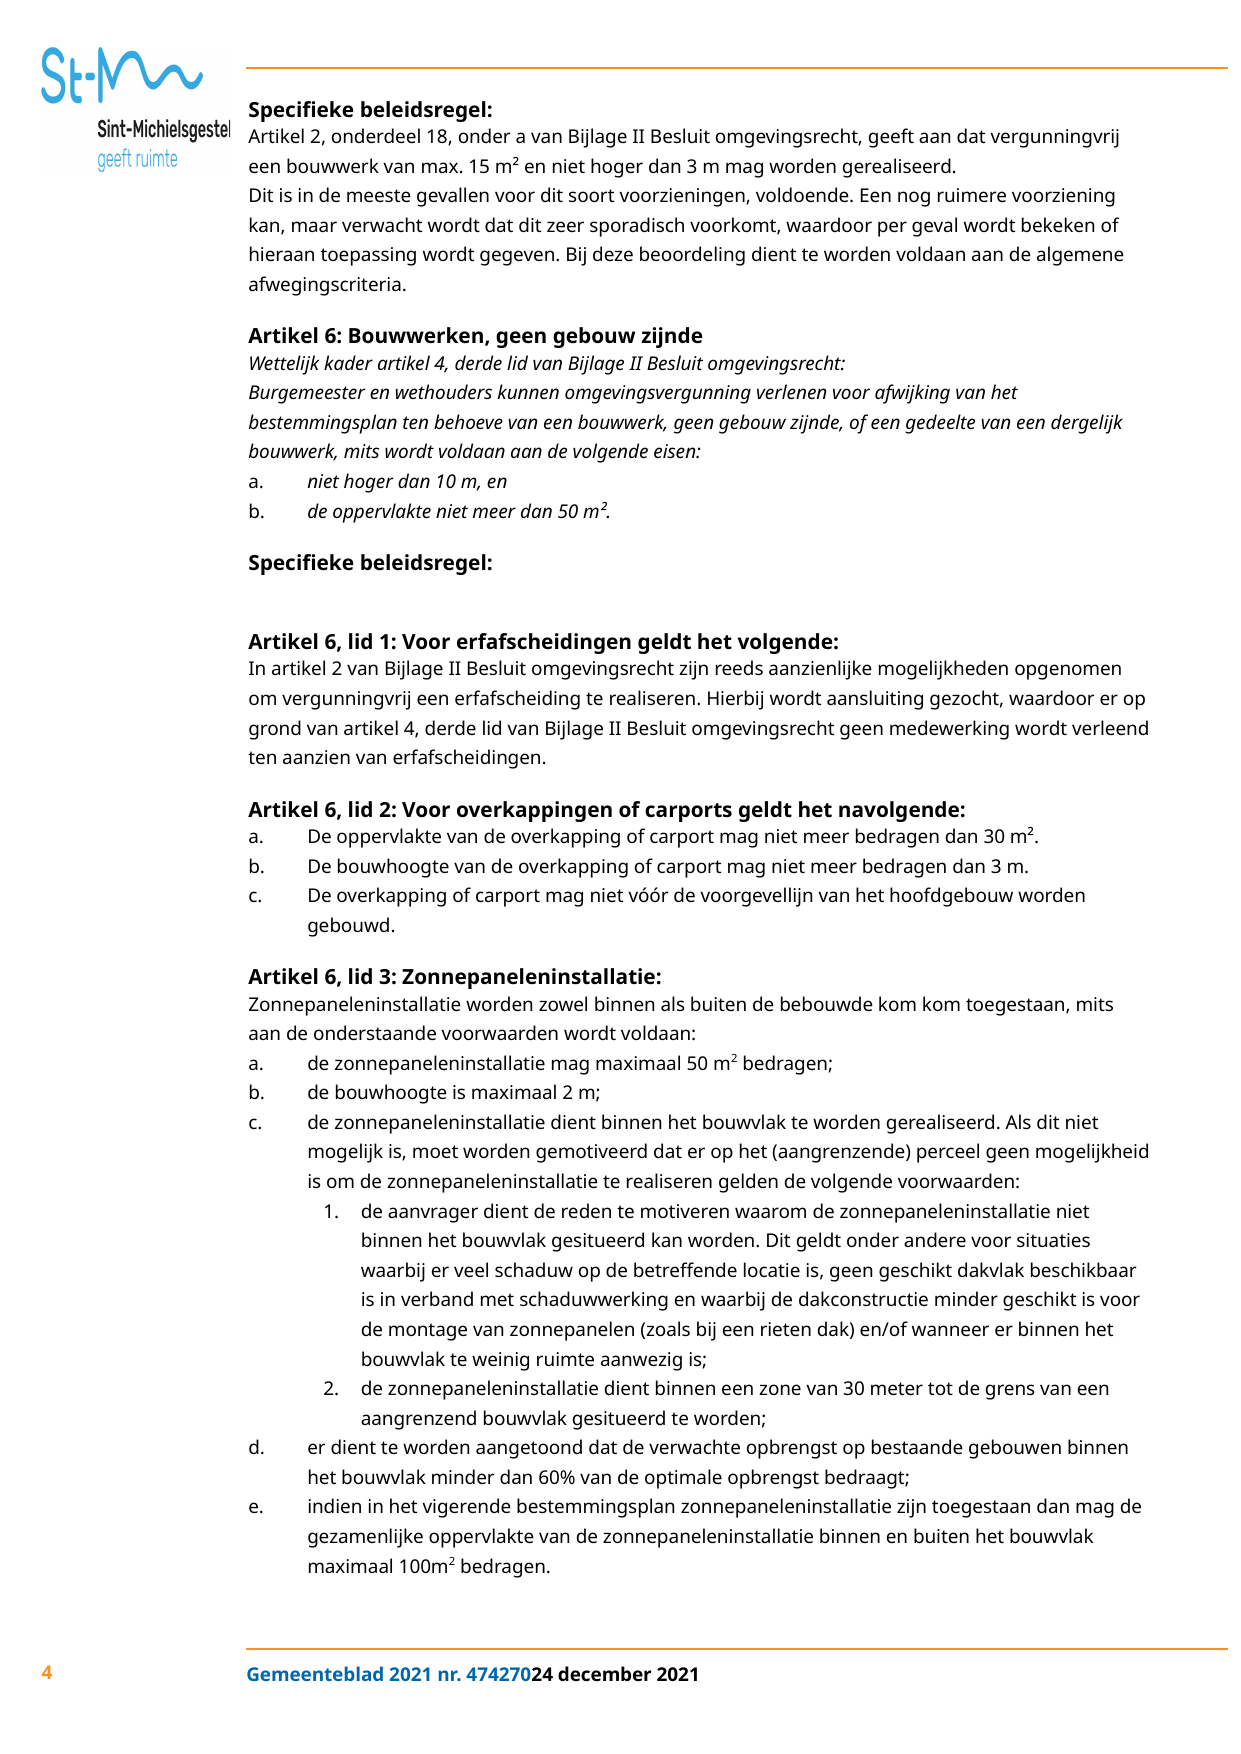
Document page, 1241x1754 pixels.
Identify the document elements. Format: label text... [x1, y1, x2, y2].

text Artikel 6, lid 3: Zonnepaneleninstallatie: [248, 962, 1152, 991]
text Zonnepaneleninstallatie worden zowel binnen als buiten de bebouwde kom kom toegestaan, mits aan de onderstaande voorwaarden wordt voldaan: [248, 991, 1152, 1046]
list De bouwhoogte van de overkapping of carport mag niet meer bedragen dan 3 m. [248, 853, 1152, 878]
list de zonnepaneleninstallatie dient binnen een zone van 30 meter tot de grens van een aangrenzend bouwvlak gesitueerd te worden; [323, 1375, 1152, 1431]
list indien in het vigerende bestemmingsplan zonnepaneleninstallatie zijn toegestaan dan mag de gezamenlijke oppervlakte van de zonnepaneleninstallatie binnen en buiten het bouwvlak maximaal 100m2 bedragen. [248, 1494, 1152, 1579]
list de zonnepaneleninstallatie mag maximaal 50 m2 bedragen; [248, 1050, 1152, 1076]
text Artikel 6: Bouwwerken, geen gebouw zijnde [248, 322, 1152, 350]
text Burgemeester en wethouders kunnen omgevingsvergunning verlenen voor afwijking van het bestemmingsplan ten behoeve van een bouwwerk, geen gebouw zijnde, of een gedeelte van een dergelijk bouwwerk, mits wordt voldaan aan de volgende eisen: [248, 379, 1152, 464]
picture [41, 47, 231, 172]
list De overkapping of carport mag niet vóór de voorgevellijn van het hoofdgebouw worden gebouwd. [248, 882, 1152, 938]
list de bouwhoogte is maximaal 2 m; [248, 1079, 1152, 1105]
list niet hoger dan 10 m, en [248, 468, 1152, 494]
list de oppervlakte niet meer dan 50 m². [248, 498, 1152, 524]
text In artikel 2 van Bijlage II Besluit omgevingsrecht zijn reeds aanzienlijke mogelijkheden opgenomen om vergunningvrij een erfafscheiding te realiseren. Hierbij wordt aansluiting gezocht, waardoor er op grond van artikel 4, derde lid van Bijlage II Besluit omgevingsrecht geen medewerking wordt verleend ten aanzien van erfafscheidingen. [248, 656, 1152, 770]
text Artikel 6, lid 2: Voor overkappingen of carports geldt het navolgende: [248, 795, 1152, 823]
text Specifieke beleidsregel: [248, 95, 1152, 123]
text Wettelijk kader artikel 4, derde lid van Bijlage II Besluit omgevingsrecht: [248, 350, 1152, 376]
text Dit is in de meeste gevallen voor dit soort voorzieningen, voldoende. Een nog ruimere voorziening kan, maar verwacht wordt dat dit zeer sporadisch voorkomt, waardoor per geval wordt bekeken of hieraan toepassing wordt gegeven. Bij deze beoordeling dient te worden voldaan aan de algemene afwegingscriteria. [248, 182, 1152, 297]
list er dient te worden aangetoond dat de verwachte opbrengst op bestaande gebouwen binnen het bouwvlak minder dan 60% van de optimale opbrengst bedraagt; [248, 1434, 1152, 1490]
list de aanvrager dient de reden te motiveren waarom de zonnepaneleninstallatie niet binnen het bouwvlak gesitueerd kan worden. Dit geldt onder andere voor situaties waarbij er veel schaduw op de betreffende locatie is, geen geschikt dakvlak beschikbaar is in verband met schaduwwerking en waarbij de dakconstructie minder geschikt is voor de montage van zonnepanelen (zoals bij een rieten dak) en/of wanneer er binnen het bouwvlak te weinig ruimte aanwezig is; [323, 1198, 1152, 1372]
list De oppervlakte van de overkapping of carport mag niet meer bedragen dan 30 m². [248, 823, 1152, 849]
text Artikel 2, onderdeel 18, onder a van Bijlage II Besluit omgevingsrecht, geeft aan dat vergunningvrij een bouwwerk van max. 15 m² en niet hoger dan 3 m mag worden gerealiseerd. [248, 123, 1152, 178]
list de zonnepaneleninstallatie dient binnen het bouwvlak te worden gerealiseerd. Als dit niet mogelijk is, moet worden gemotiveerd dat er op het (aangrenzende) perceel geen mogelijkheid is om de zonnepaneleninstallatie te realiseren gelden de volgende voorwaarden: [248, 1109, 1152, 1194]
text Specifieke beleidsregel: [248, 548, 1152, 577]
text Artikel 6, lid 1: Voor erfafscheidingen geldt het volgende: [248, 627, 1152, 656]
